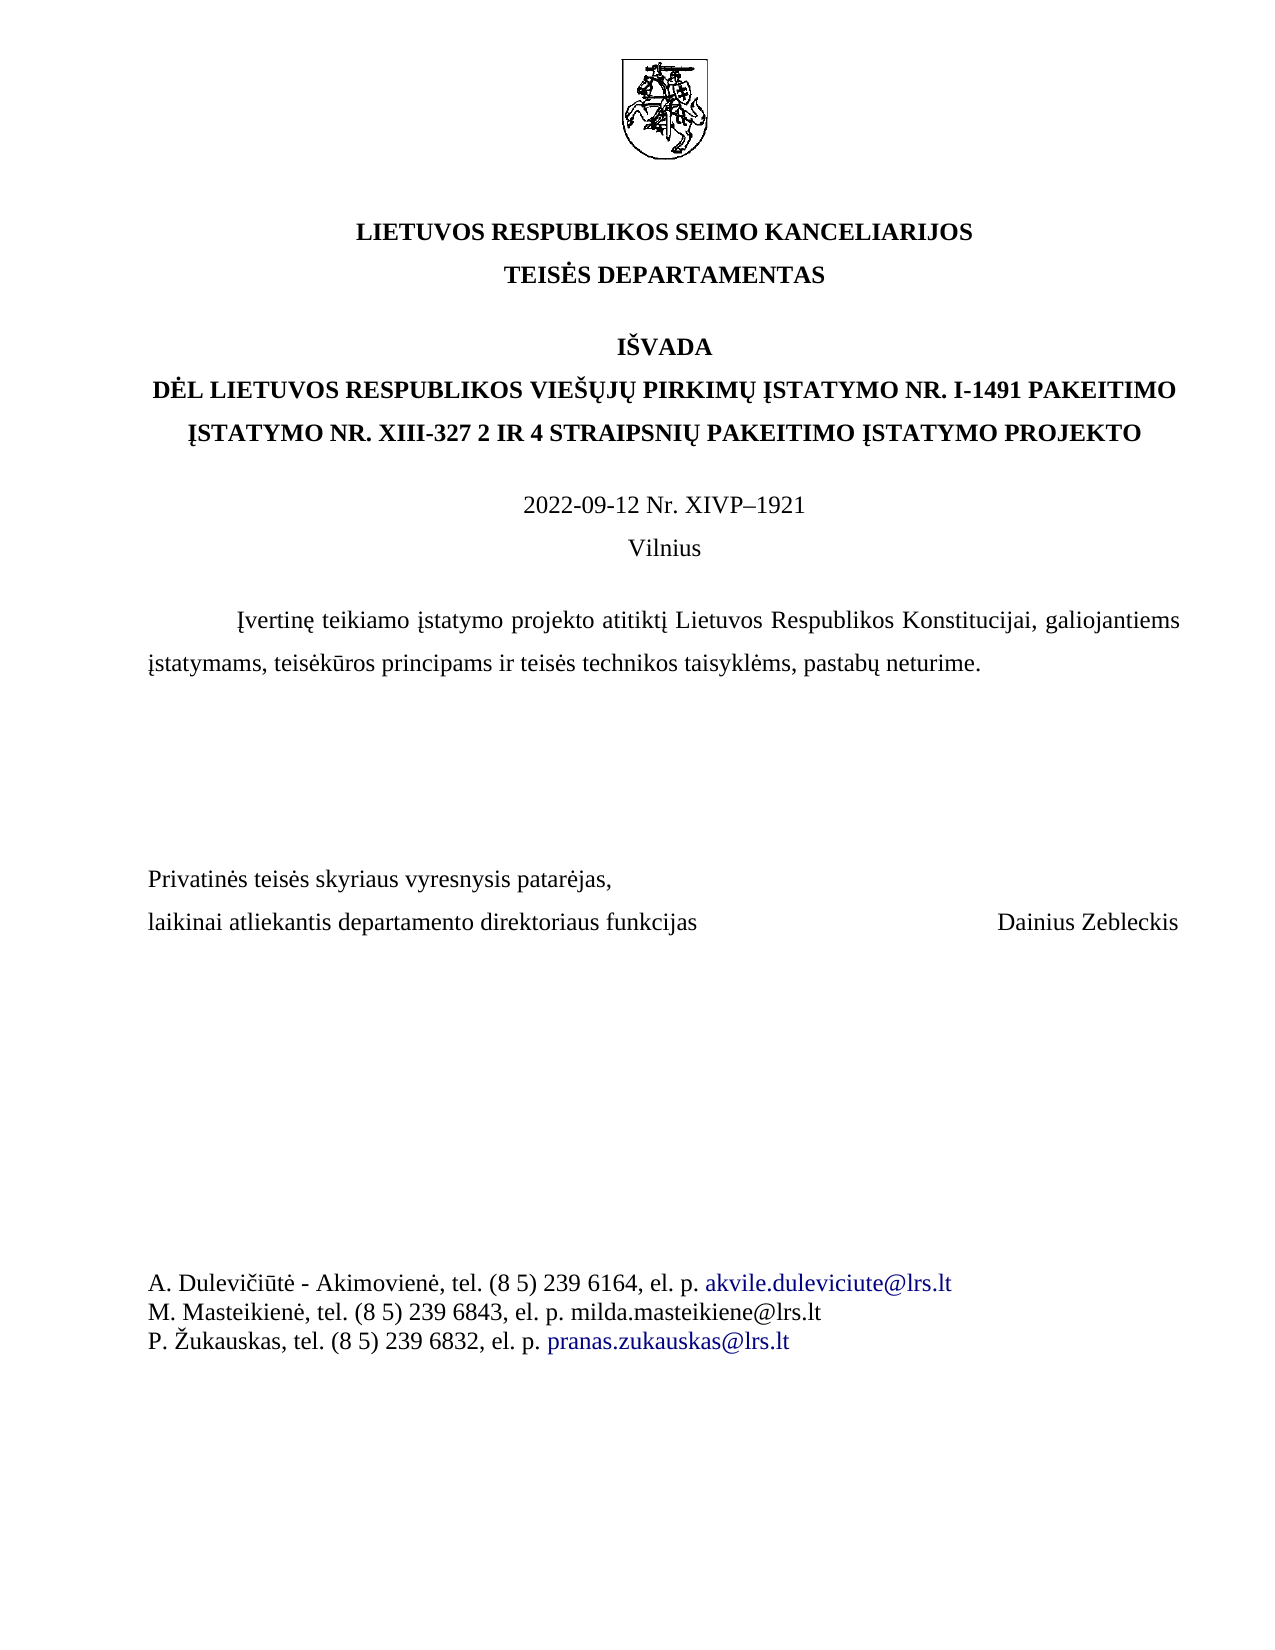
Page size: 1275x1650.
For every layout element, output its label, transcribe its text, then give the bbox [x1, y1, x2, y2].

text A. Dulevičiūtė - Akimovienė, tel. (8 5) 239 6164, el. p. akvile.duleviciute@lrs.lt [148, 1268, 1181, 1297]
subtitle IŠVADA [148, 332, 1181, 361]
text Vilnius [148, 533, 1181, 562]
text Privatinės teisės skyriaus vyresnysis patarėjas, [148, 864, 1181, 893]
subtitle TEISĖS DEPARTAMENTAS [148, 260, 1181, 289]
text laikinai atliekantis departamento direktoriaus funkcijas Dainius Zebleckis [148, 907, 1181, 936]
text P. Žukauskas, tel. (8 5) 239 6832, el. p. pranas.zukauskas@lrs.lt [148, 1326, 1181, 1355]
text M. Masteikienė, tel. (8 5) 239 6843, el. p. milda.masteikiene@lrs.lt [148, 1297, 1181, 1326]
text Įvertinę teikiamo įstatymo projekto atitiktį Lietuvos Respublikos Konstitucijai, galiojantiems įstatymams, teisėkūros principams ir teisės technikos taisyklėms, pastabų neturime. [148, 605, 1181, 677]
text 2022-09-12 Nr. XIVP–1921 [148, 490, 1181, 519]
text LIETUVOS RESPUBLIKOS SEIMO KANCELIARIJOS [148, 217, 1181, 246]
text DĖL LIETUVOS RESPUBLIKOS VIEŠŲJŲ PIRKIMŲ ĮSTATYMO NR. I-1491 PAKEITIMO ĮSTATYMO NR. XIII-327 2 IR 4 STRAIPSNIŲ PAKEITIMO ĮSTATYMO PROJEKTO [148, 375, 1181, 447]
